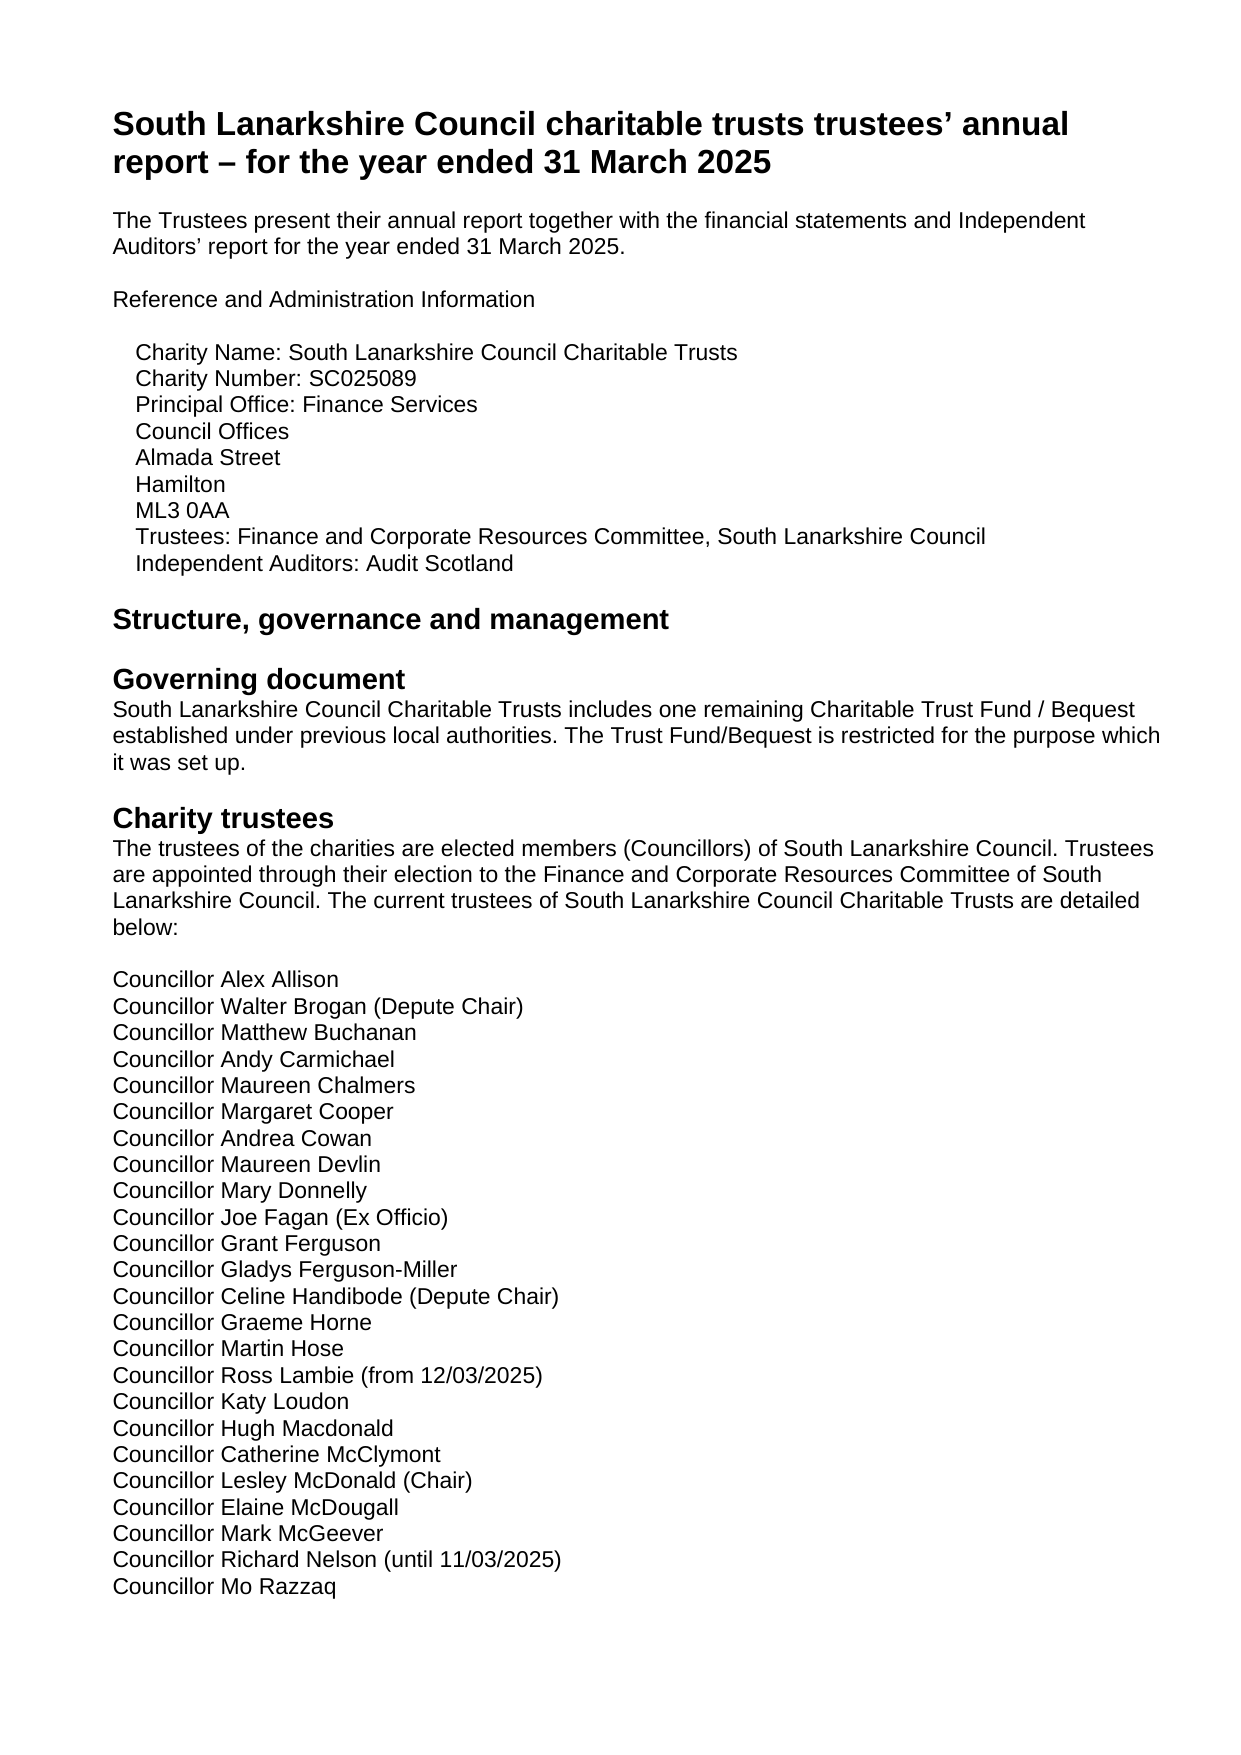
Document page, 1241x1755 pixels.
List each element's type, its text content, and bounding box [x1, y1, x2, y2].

text Trustees: Finance and Corporate Resources Committee, South Lanarkshire Council [135, 523, 1167, 549]
text Councillor Mary Donnelly [112, 1177, 1167, 1204]
text The Trustees present their annual report together with the financial statements and Independent Auditors’ report for the year ended 31 March 2025. [112, 207, 1167, 260]
text Councillor Matthew Buchanan [112, 1019, 1167, 1046]
text Councillor Joe Fagan (Ex Officio) [112, 1204, 1167, 1230]
text Councillor Richard Nelson (until 11/03/2025) [112, 1546, 1167, 1573]
text Councillor Catherine McClymont [112, 1441, 1167, 1467]
text Councillor Margaret Cooper [112, 1098, 1167, 1124]
text Councillor Katy Loudon [112, 1388, 1167, 1414]
text Councillor Graeme Horne [112, 1309, 1167, 1335]
subtitle South Lanarkshire Council charitable trusts trustees’ annual report – for the year ended 31 March 2025 [112, 104, 1167, 181]
text Councillor Gladys Ferguson-Miller [112, 1256, 1167, 1283]
text Councillor Elaine McDougall [112, 1493, 1167, 1520]
text Principal Office: Finance Services [112, 391, 1167, 418]
text Council Offices [112, 418, 1167, 444]
text The trustees of the charities are elected members (Councillors) of South Lanarkshire Council. Trustees are appointed through their election to the Finance and Corporate Resources Committee of South Lanarkshire Council. The current trustees of South Lanarkshire Council Charitable Trusts are detailed below: [112, 835, 1167, 940]
text Councillor Mark McGeever [112, 1520, 1167, 1546]
text Councillor Maureen Chalmers [112, 1072, 1167, 1098]
text Councillor Martin Hose [112, 1335, 1167, 1362]
text Councillor Grant Ferguson [112, 1230, 1167, 1256]
text Councillor Ross Lambie (from 12/03/2025) [112, 1362, 1167, 1388]
text Councillor Maureen Devlin [112, 1151, 1167, 1177]
text Councillor Andrea Cowan [112, 1124, 1167, 1151]
text South Lanarkshire Council Charitable Trusts includes one remaining Charitable Trust Fund / Bequest established under previous local authorities. The Trust Fund/Bequest is restricted for the purpose which it was set up. [112, 696, 1167, 775]
subtitle Structure, governance and management [112, 602, 1167, 636]
text Councillor Alex Allison [112, 966, 1167, 993]
text Charity Number: SC025089 [135, 365, 1167, 391]
subtitle Charity trustees [112, 801, 1167, 835]
text Councillor Lesley McDonald (Chair) [112, 1467, 1167, 1493]
text Charity Name: South Lanarkshire Council Charitable Trusts [135, 339, 1167, 365]
text Councillor Mo Razzaq [112, 1573, 1167, 1599]
text Almada Street [112, 444, 1167, 471]
text Hamilton [112, 471, 1167, 497]
subtitle Governing document [112, 662, 1167, 696]
text ML3 0AA [135, 497, 1167, 523]
text Reference and Administration Information [112, 286, 1167, 312]
text Councillor Hugh Macdonald [112, 1414, 1167, 1441]
text Councillor Celine Handibode (Depute Chair) [112, 1283, 1167, 1309]
text Councillor Walter Brogan (Depute Chair) [112, 993, 1167, 1019]
text Independent Auditors: Audit Scotland [135, 549, 1167, 576]
text Councillor Andy Carmichael [112, 1046, 1167, 1072]
